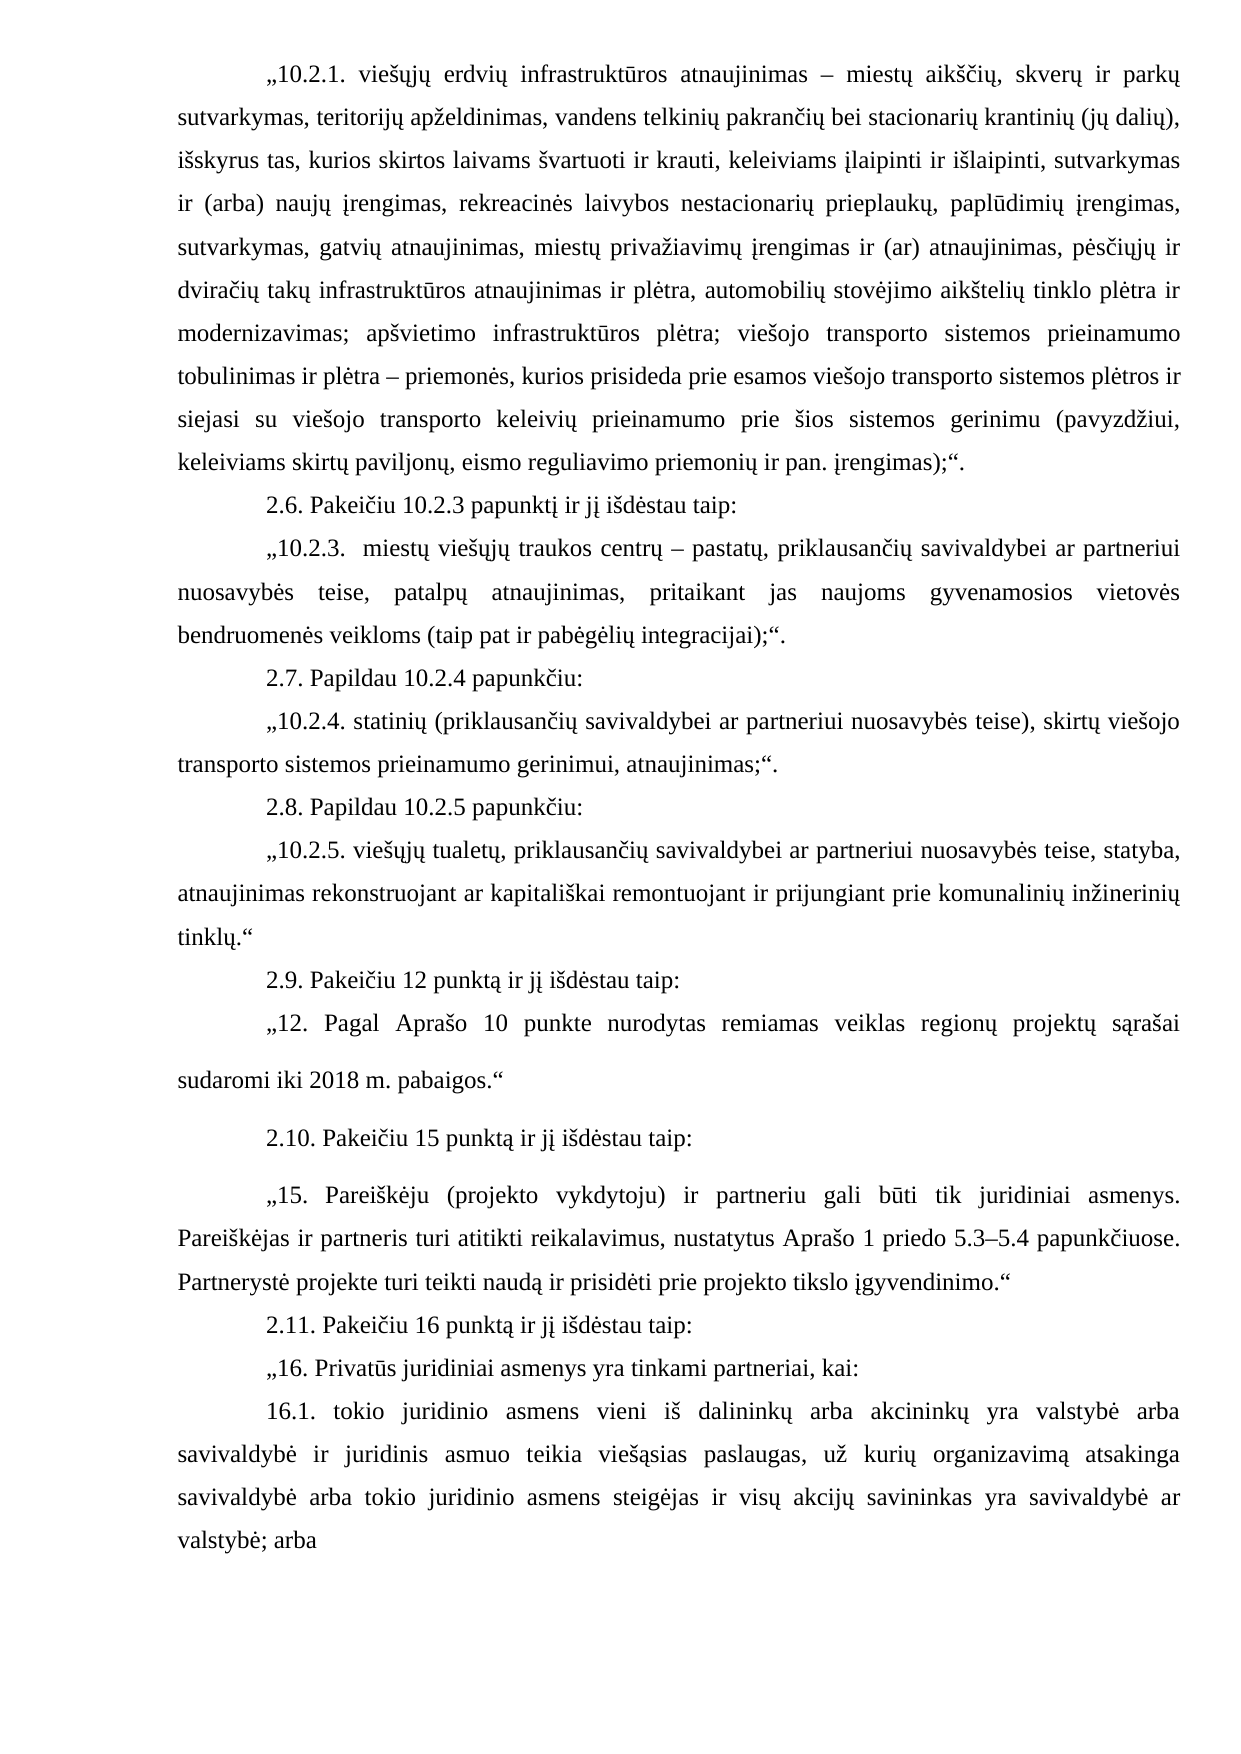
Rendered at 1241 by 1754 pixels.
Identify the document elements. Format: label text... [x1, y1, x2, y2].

text 2.10. Pakeičiu 15 punktą ir jį išdėstau taip: [266, 1123, 1181, 1152]
text 16.1. tokio juridinio asmens vieni iš dalininkų arba akcininkų yra valstybė arba savivaldybė ir juridinis asmuo teikia viešąsias paslaugas, už kurių organizavimą atsakinga savivaldybė arba tokio juridinio asmens steigėjas ir visų akcijų savininkas yra savivaldybė ar valstybė; arba [177, 1396, 1181, 1554]
text „15. Pareiškėju (projekto vykdytoju) ir partneriu gali būti tik juridiniai asmenys. Pareiškėjas ir partneris turi atitikti reikalavimus, nustatytus Aprašo 1 priedo 5.3–5.4 papunkčiuose. Partnerystė projekte turi teikti naudą ir prisidėti prie projekto tikslo įgyvendinimo.“ [177, 1180, 1181, 1295]
text 2.9. Pakeičiu 12 punktą ir jį išdėstau taip: [266, 965, 1181, 993]
text „10.2.3. miestų viešųjų traukos centrų – pastatų, priklausančių savivaldybei ar partneriui nuosavybės teise, patalpų atnaujinimas, pritaikant jas naujoms gyvenamosios vietovės bendruomenės veikloms (taip pat ir pabėgėlių integracijai);“. [177, 533, 1181, 648]
text „10.2.1. viešųjų erdvių infrastruktūros atnaujinimas – miestų aikščių, skverų ir parkų sutvarkymas, teritorijų apželdinimas, vandens telkinių pakrančių bei stacionarių krantinių (jų dalių), išskyrus tas, kurios skirtos laivams švartuoti ir krauti, keleiviams įlaipinti ir išlaipinti, sutvarkymas ir (arba) naujų įrengimas, rekreacinės laivybos nestacionarių prieplaukų, paplūdimių įrengimas, sutvarkymas, gatvių atnaujinimas, miestų privažiavimų įrengimas ir (ar) atnaujinimas, pėsčiųjų ir dviračių takų infrastruktūros atnaujinimas ir plėtra, automobilių stovėjimo aikštelių tinklo plėtra ir modernizavimas; apšvietimo infrastruktūros plėtra; viešojo transporto sistemos prieinamumo tobulinimas ir plėtra – priemonės, kurios prisideda prie esamos viešojo transporto sistemos plėtros ir siejasi su viešojo transporto keleivių prieinamumo prie šios sistemos gerinimu (pavyzdžiui, keleiviams skirtų paviljonų, eismo reguliavimo priemonių ir pan. įrengimas);“. [177, 59, 1181, 476]
text 2.6. Pakeičiu 10.2.3 papunktį ir jį išdėstau taip: [266, 490, 1181, 519]
text „10.2.5. viešųjų tualetų, priklausančių savivaldybei ar partneriui nuosavybės teise, statyba, atnaujinimas rekonstruojant ar kapitališkai remontuojant ir prijungiant prie komunalinių inžinerinių tinklų.“ [177, 835, 1181, 950]
text 2.7. Papildau 10.2.4 papunkčiu: [266, 663, 1181, 692]
text 2.8. Papildau 10.2.5 papunkčiu: [266, 792, 1181, 821]
text 2.11. Pakeičiu 16 punktą ir jį išdėstau taip: [266, 1310, 1181, 1338]
text „12. Pagal Aprašo 10 punkte nurodytas remiamas veiklas regionų projektų sąrašai sudaromi iki 2018 m. pabaigos.“ [177, 1008, 1181, 1094]
text „10.2.4. statinių (priklausančių savivaldybei ar partneriui nuosavybės teise), skirtų viešojo transporto sistemos prieinamumo gerinimui, atnaujinimas;“. [177, 706, 1181, 778]
text „16. Privatūs juridiniai asmenys yra tinkami partneriai, kai: [177, 1353, 1181, 1382]
